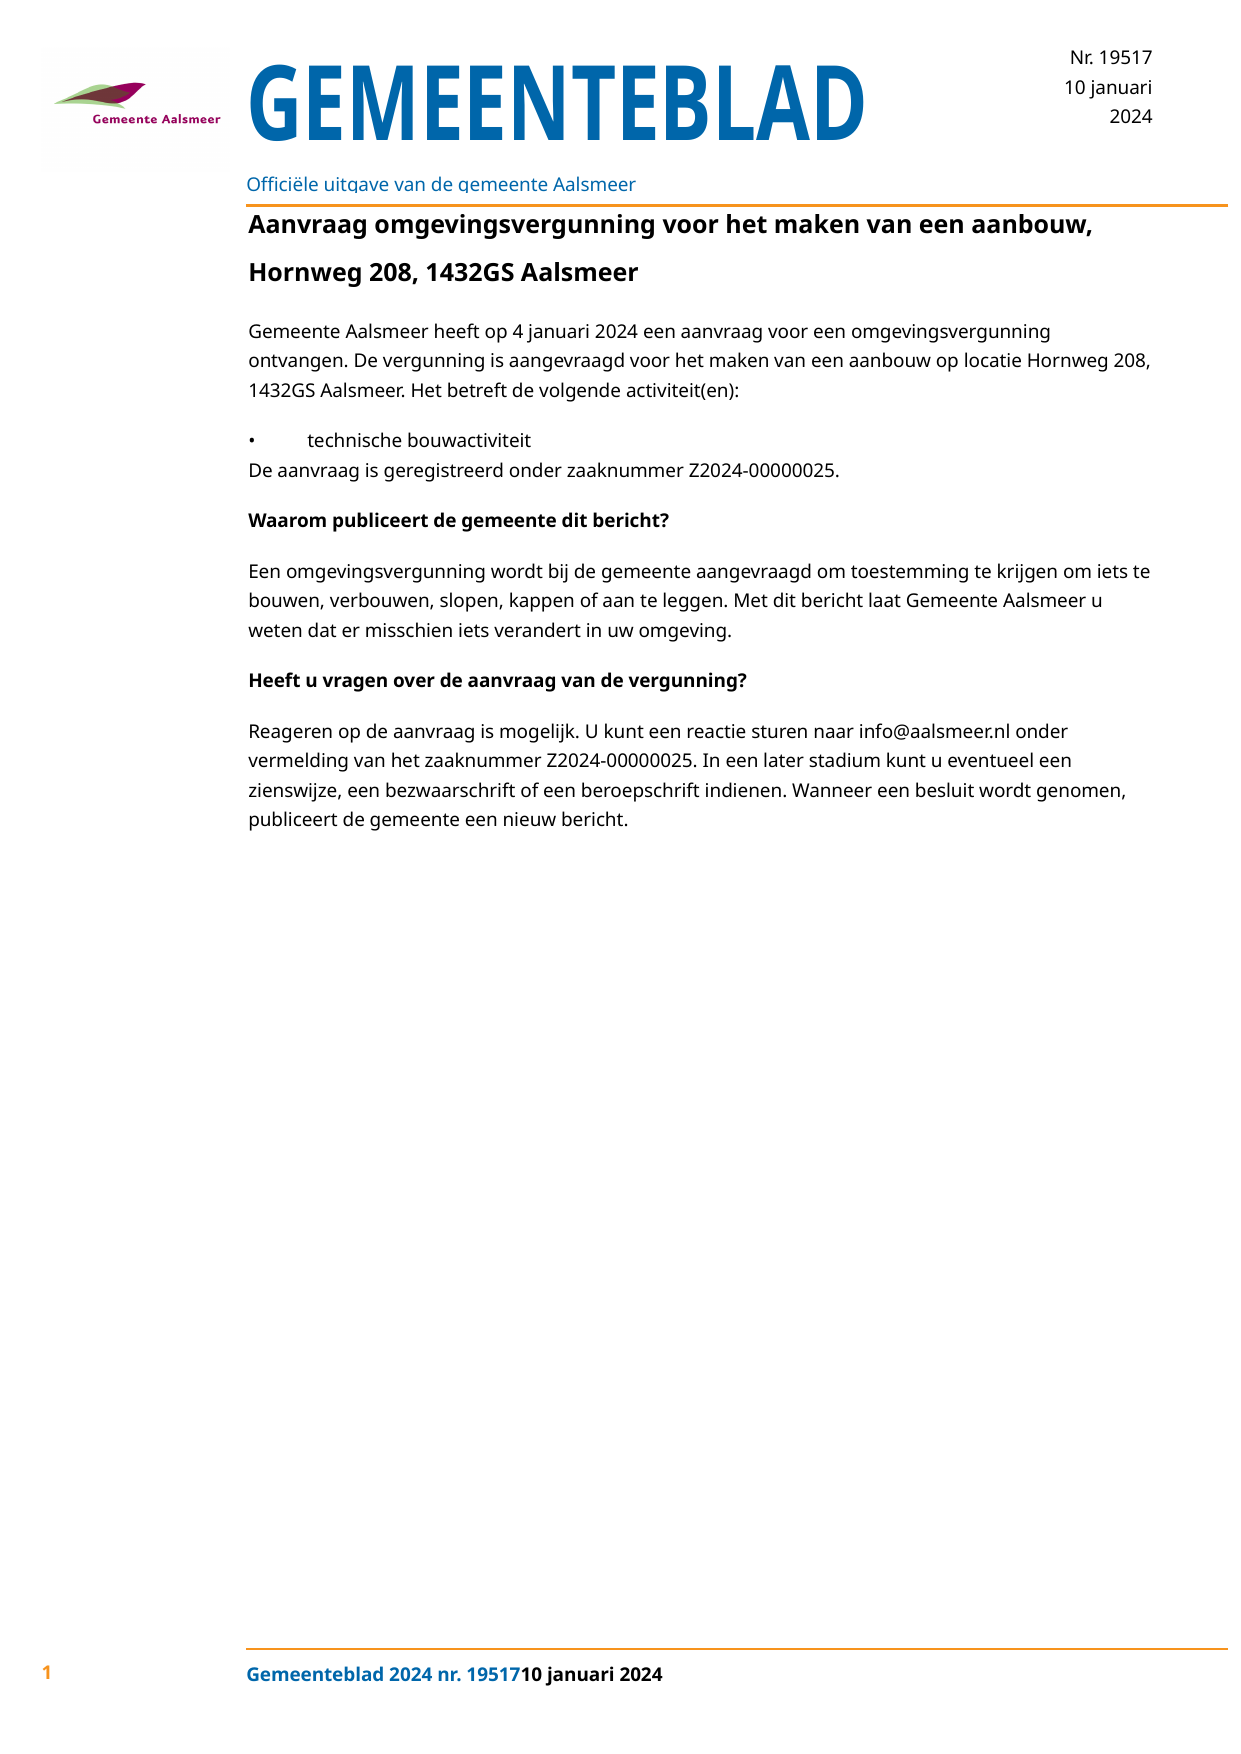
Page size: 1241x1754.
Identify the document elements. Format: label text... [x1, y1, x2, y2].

text Heeft u vragen over de aanvraag van de vergunning? [248, 667, 1152, 693]
text Gemeente Aalsmeer heeft op 4 januari 2024 een aanvraag voor een omgevingsvergunning ontvangen. De vergunning is aangevraagd voor het maken van een aanbouw op locatie Hornweg 208, 1432GS Aalsmeer. Het betreft de volgende activiteit(en): [248, 318, 1152, 403]
picture [41, 47, 231, 172]
text Een omgevingsvergunning wordt bij de gemeente aangevraagd om toestemming te krijgen om iets te bouwen, verbouwen, slopen, kappen of aan te leggen. Met dit bericht laat Gemeente Aalsmeer u weten dat er misschien iets verandert in uw omgeving. [248, 558, 1152, 643]
text Aanvraag omgevingsvergunning voor het maken van een aanbouw, Hornweg 208, 1432GS Aalsmeer [248, 207, 1152, 288]
text Reageren op de aanvraag is mogelijk. U kunt een reactie sturen naar info@aalsmeer.nl onder vermelding van het zaaknummer Z2024-00000025. In een later stadium kunt u eventueel een zienswijze, een bezwaarschrift of een beroepschrift indienen. Wanneer een besluit wordt genomen, publiceert de gemeente een nieuw bericht. [248, 718, 1152, 832]
list technische bouwactiviteit [248, 427, 1152, 453]
text Waarom publiceert de gemeente dit bericht? [248, 507, 1152, 533]
text De aanvraag is geregistreerd onder zaaknummer Z2024-00000025. [248, 457, 1152, 483]
